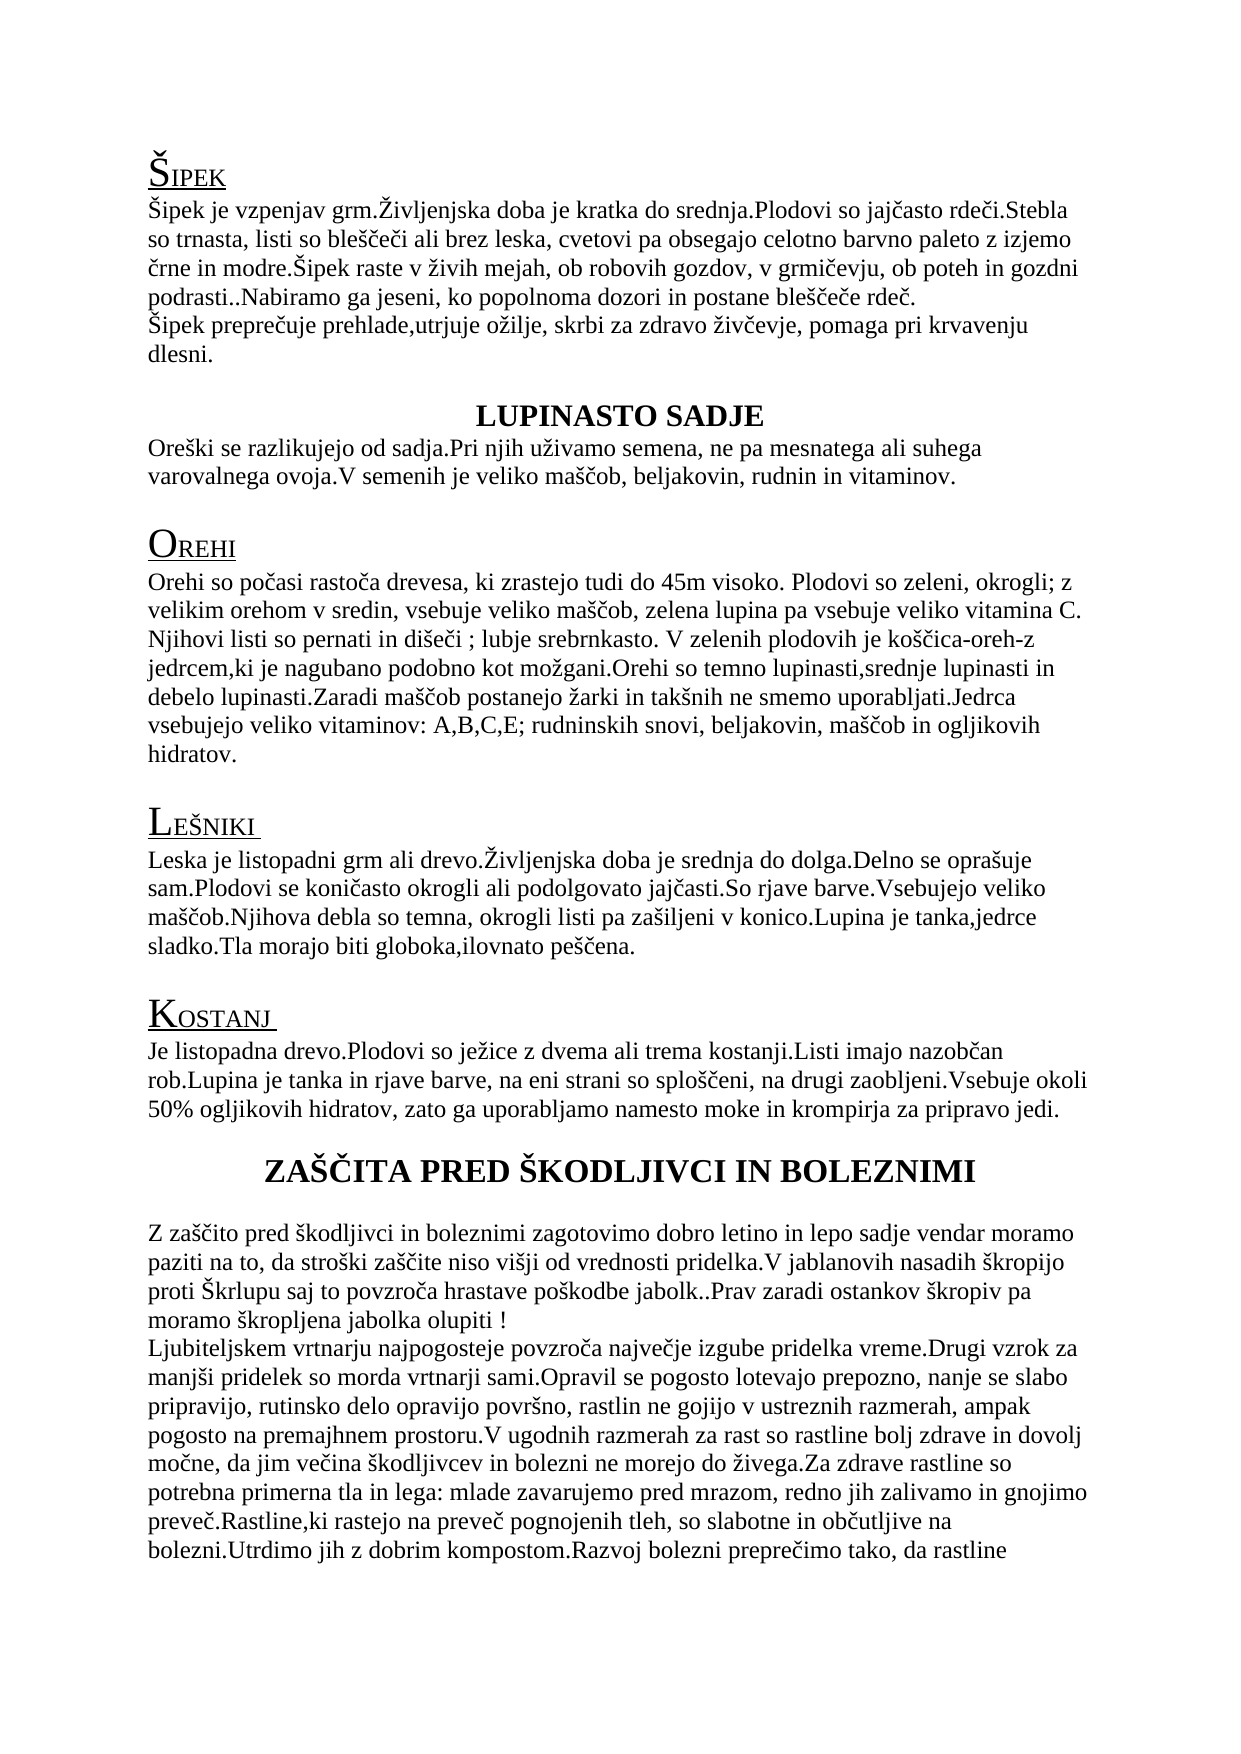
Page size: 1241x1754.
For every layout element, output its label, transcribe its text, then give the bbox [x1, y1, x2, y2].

subtitle ŠIPEK [148, 148, 1093, 196]
subtitle ZAŠČITA PRED ŠKODLJIVCI IN BOLEZNIMI [148, 1151, 1093, 1190]
text Ljubiteljskem vrtnarju najpogosteje povzroča največje izgube pridelka vreme.Drugi vzrok za manjši pridelek so morda vrtnarji sami.Opravil se pogosto lotevajo prepozno, nanje se slabo pripravijo, rutinsko delo opravijo površno, rastlin ne gojijo v ustreznih razmerah, ampak pogosto na premajhnem prostoru.V ugodnih razmerah za rast so rastline bolj zdrave in dovolj močne, da jim večina škodljivcev in bolezni ne morejo do živega.Za zdrave rastline so potrebna primerna tla in lega: mlade zavarujemo pred mrazom, redno jih zalivamo in gnojimo preveč.Rastline,ki rastejo na preveč pognojenih tleh, so slabotne in občutljive na bolezni.Utrdimo jih z dobrim kompostom.Razvoj bolezni preprečimo tako, da rastline [148, 1333, 1093, 1563]
text Z zaščito pred škodljivci in boleznimi zagotovimo dobro letino in lepo sadje vendar moramo paziti na to, da stroški zaščite niso višji od vrednosti pridelka.V jablanovih nasadih škropijo proti Škrlupu saj to povzroča hrastave poškodbe jabolk..Prav zaradi ostankov škropiv pa moramo škropljena jabolka olupiti ! [148, 1218, 1093, 1333]
text Oreški se razlikujejo od sadja.Pri njih uživamo semena, ne pa mesnatega ali suhega varovalnega ovoja.V semenih je veliko maščob, beljakovin, rudnin in vitaminov. [148, 433, 1093, 490]
subtitle KOSTANJ [148, 988, 1093, 1036]
text Leska je listopadni grm ali drevo.Življenjska doba je srednja do dolga.Delno se oprašuje sam.Plodovi se koničasto okrogli ali podolgovato jajčasti.So rjave barve.Vsebujejo veliko maščob.Njihova debla so temna, okrogli listi pa zašiljeni v konico.Lupina je tanka,jedrce sladko.Tla morajo biti globoka,ilovnato peščena. [148, 845, 1093, 960]
text Je listopadna drevo.Plodovi so ježice z dvema ali trema kostanji.Listi imajo nazobčan rob.Lupina je tanka in rjave barve, na eni strani so sploščeni, na drugi zaobljeni.Vsebuje okoli 50% ogljikovih hidratov, zato ga uporabljamo namesto moke in krompirja za pripravo jedi. [148, 1036, 1093, 1123]
subtitle LUPINASTO SADJE [148, 397, 1093, 433]
text Orehi so počasi rastoča drevesa, ki zrastejo tudi do 45m visoko. Plodovi so zeleni, okrogli; z velikim orehom v sredin, vsebuje veliko maščob, zelena lupina pa vsebuje veliko vitamina C. Njihovi listi so pernati in dišeči ; lubje srebrnkasto. V zelenih plodovih je koščica-oreh-z jedrcem,ki je nagubano podobno kot možgani.Orehi so temno lupinasti,srednje lupinasti in debelo lupinasti.Zaradi maščob postanejo žarki in takšnih ne smemo uporabljati.Jedrca vsebujejo veliko vitaminov: A,B,C,E; rudninskih snovi, beljakovin, maščob in ogljikovih hidratov. [148, 567, 1093, 768]
text Šipek je vzpenjav grm.Življenjska doba je kratka do srednja.Plodovi so jajčasto rdeči.Stebla so trnasta, listi so bleščeči ali brez leska, cvetovi pa obsegajo celotno barvno paleto z izjemo črne in modre.Šipek raste v živih mejah, ob robovih gozdov, v grmičevju, ob poteh in gozdni podrasti..Nabiramo ga jeseni, ko popolnoma dozori in postane bleščeče rdeč. [148, 196, 1093, 311]
text Šipek preprečuje prehlade,utrjuje ožilje, skrbi za zdravo živčevje, pomaga pri krvavenju dlesni. [148, 311, 1093, 368]
subtitle OREHI [148, 519, 1093, 567]
text LEŠNIKI [148, 797, 1093, 845]
